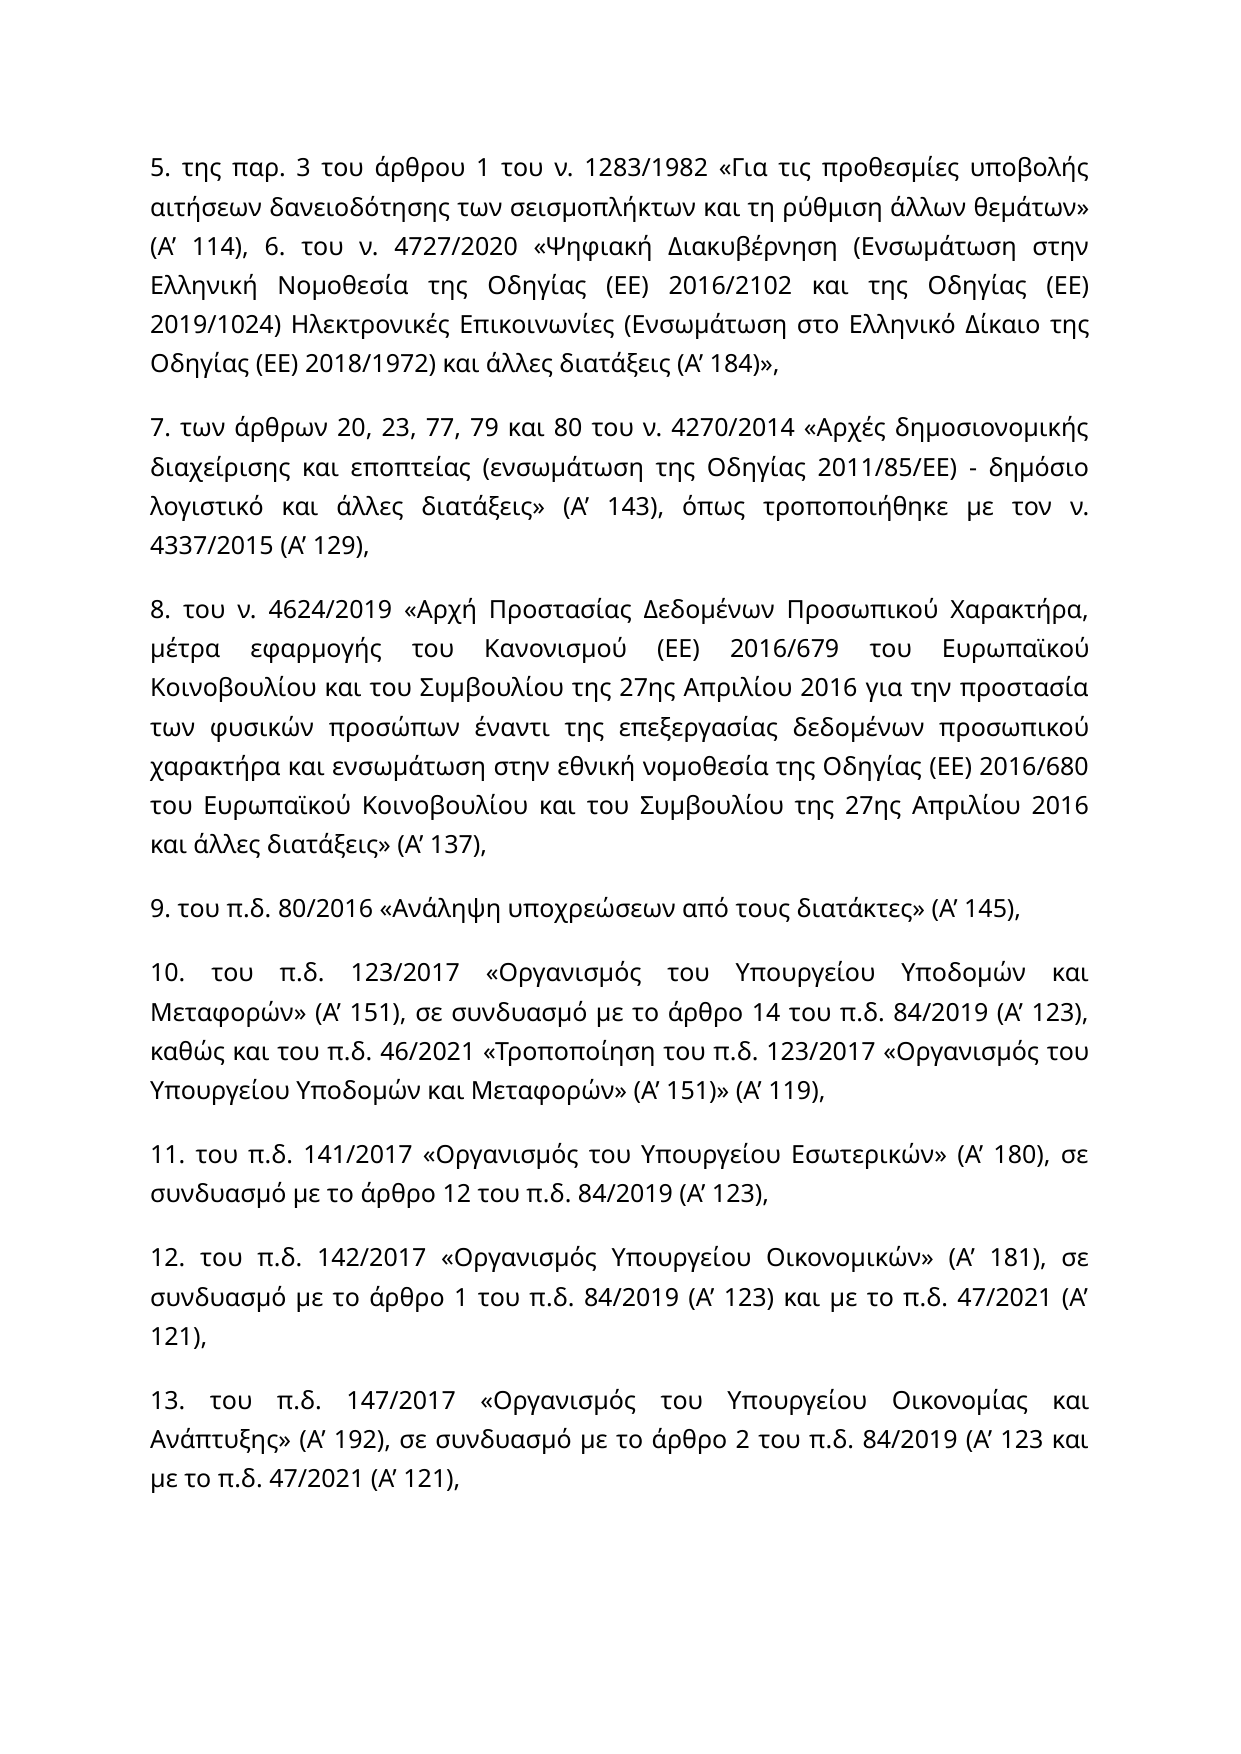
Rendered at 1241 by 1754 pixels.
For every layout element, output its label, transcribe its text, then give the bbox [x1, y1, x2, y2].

text 7. των άρθρων 20, 23, 77, 79 και 80 του ν. 4270/2014 «Αρχές δημοσιονομικής διαχείρισης και εποπτείας (ενσωμάτωση της Οδηγίας 2011/85/ΕΕ) - δημόσιο λογιστικό και άλλες διατάξεις» (Α’ 143), όπως τροποποιήθηκε με τον ν. 4337/2015 (Α’ 129), [150, 410, 1090, 562]
text 12. του π.δ. 142/2017 «Οργανισμός Υπουργείου Οικονομικών» (Α’ 181), σε συνδυασμό με το άρθρο 1 του π.δ. 84/2019 (Α’ 123) και με το π.δ. 47/2021 (Α’ 121), [150, 1240, 1090, 1352]
text 5. της παρ. 3 του άρθρου 1 του ν. 1283/1982 «Για τις προθεσμίες υποβολής αιτήσεων δανειοδότησης των σεισμοπλήκτων και τη ρύθμιση άλλων θεμάτων» (Α’ 114), 6. του ν. 4727/2020 «Ψηφιακή Διακυβέρνηση (Ενσωμάτωση στην Ελληνική Νομοθεσία της Οδηγίας (ΕΕ) 2016/2102 και της Οδηγίας (ΕΕ) 2019/1024) Ηλεκτρονικές Επικοινωνίες (Ενσωμάτωση στο Ελληνικό Δίκαιο της Οδηγίας (ΕΕ) 2018/1972) και άλλες διατάξεις (Α’ 184)», [150, 150, 1090, 380]
text 11. του π.δ. 141/2017 «Οργανισμός του Υπουργείου Εσωτερικών» (Α’ 180), σε συνδυασμό με το άρθρο 12 του π.δ. 84/2019 (Α’ 123), [150, 1137, 1090, 1210]
text 8. του ν. 4624/2019 «Αρχή Προστασίας Δεδομένων Προσωπικού Χαρακτήρα, μέτρα εφαρμογής του Κανονισμού (ΕΕ) 2016/679 του Ευρωπαϊκού Κοινοβουλίου και του Συμβουλίου της 27ης Απριλίου 2016 για την προστασία των φυσικών προσώπων έναντι της επεξεργασίας δεδομένων προσωπικού χαρακτήρα και ενσωμάτωση στην εθνική νομοθεσία της Οδηγίας (ΕΕ) 2016/680 του Ευρωπαϊκού Κοινοβουλίου και του Συμβουλίου της 27ης Απριλίου 2016 και άλλες διατάξεις» (Α’ 137), [150, 592, 1090, 861]
text 13. του π.δ. 147/2017 «Οργανισμός του Υπουργείου Οικονομίας και Ανάπτυξης» (Α’ 192), σε συνδυασμό με το άρθρο 2 του π.δ. 84/2019 (Α’ 123 και με το π.δ. 47/2021 (Α’ 121), [150, 1382, 1090, 1495]
text 10. του π.δ. 123/2017 «Οργανισμός του Υπουργείου Υποδομών και Μεταφορών» (Α’ 151), σε συνδυασμό με το άρθρο 14 του π.δ. 84/2019 (Α’ 123), καθώς και του π.δ. 46/2021 «Τροποποίηση του π.δ. 123/2017 «Οργανισμός του Υπουργείου Υποδομών και Μεταφορών» (Α’ 151)» (Α’ 119), [150, 955, 1090, 1107]
text 9. του π.δ. 80/2016 «Ανάληψη υποχρεώσεων από τους διατάκτες» (Α’ 145), [150, 891, 1090, 925]
